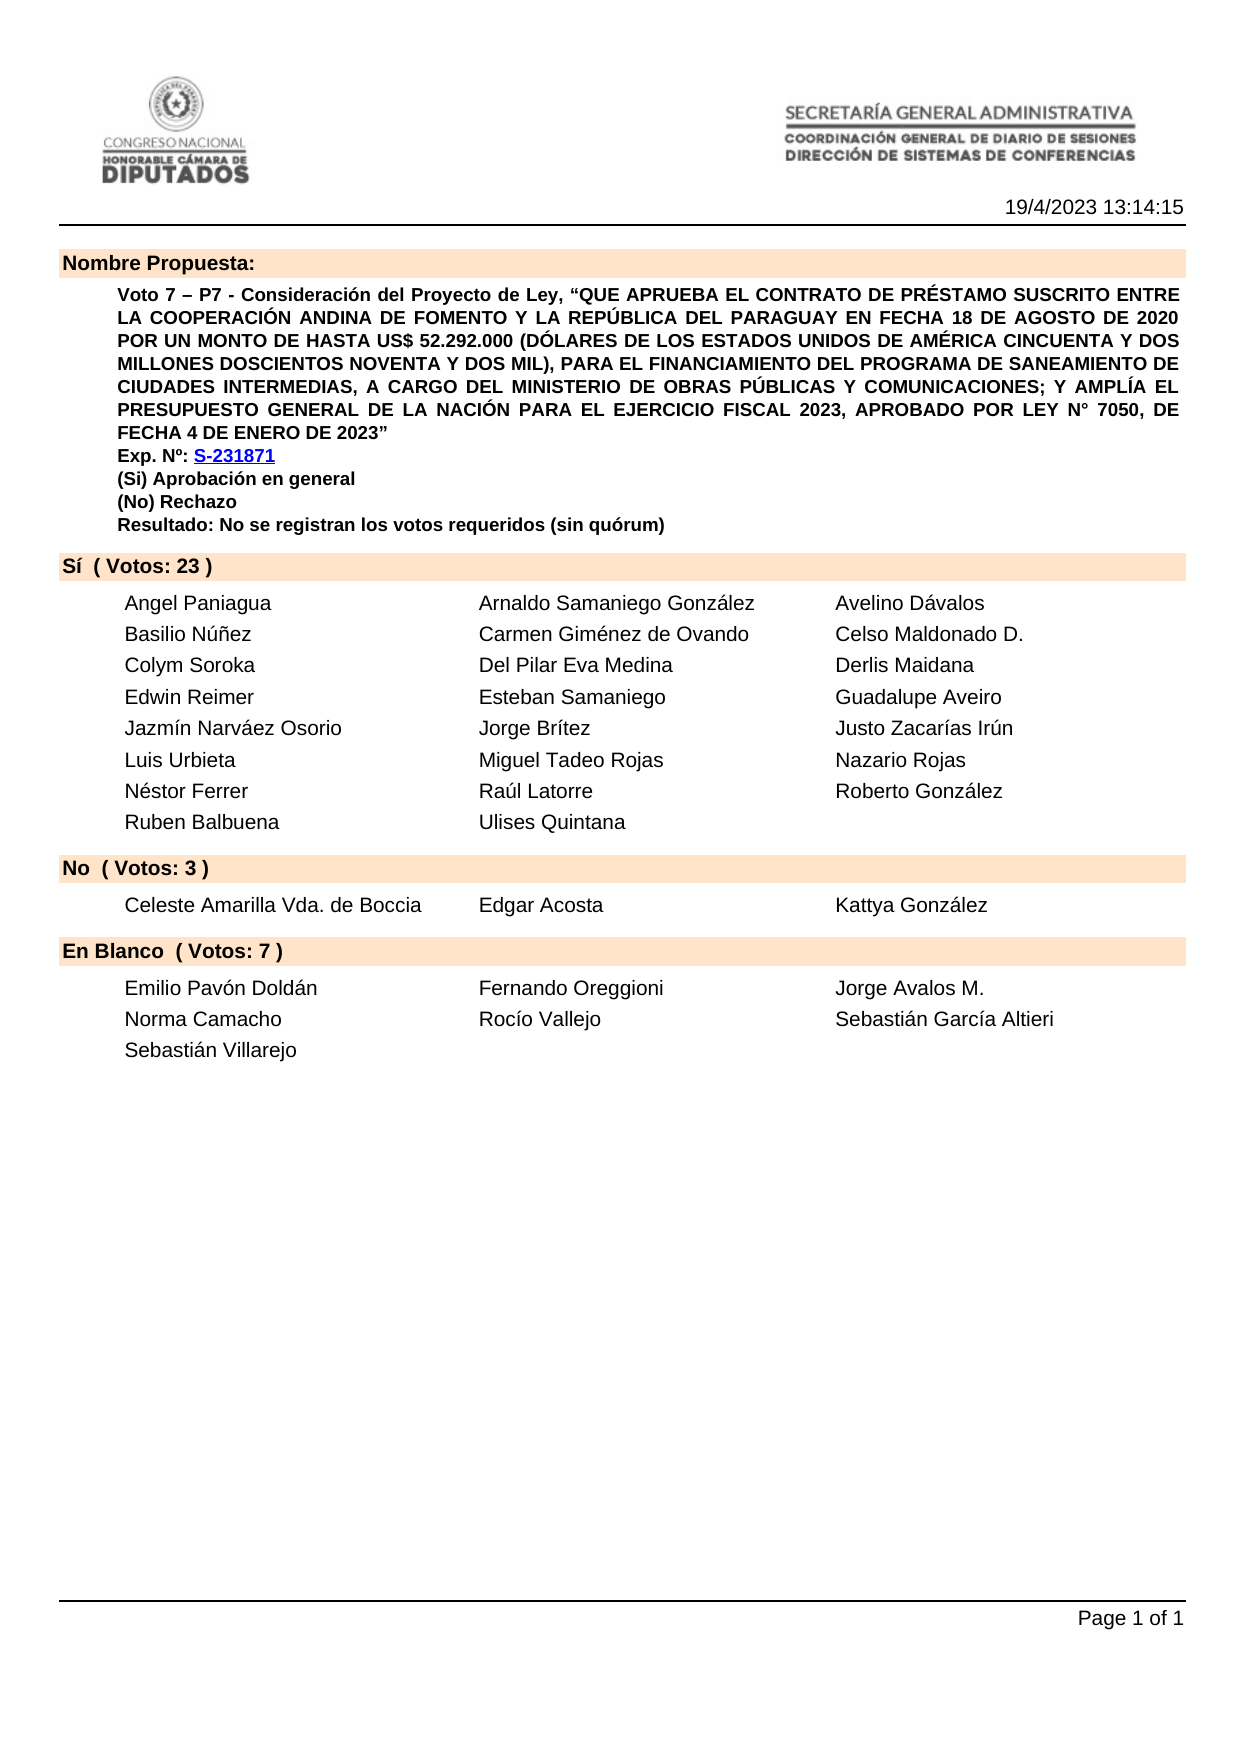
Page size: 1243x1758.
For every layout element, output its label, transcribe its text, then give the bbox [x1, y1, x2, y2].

table_header Sí ( Votos: 23 ) [59, 553, 1186, 581]
table_cell [59, 892, 121, 920]
table_cell Jorge Avalos M. [832, 974, 1172, 1003]
table_cell [1172, 715, 1186, 743]
table_cell [461, 1217, 475, 1245]
table_cell [475, 1066, 816, 1083]
table_cell [816, 778, 832, 806]
table_cell [59, 715, 121, 743]
table_cell [59, 838, 121, 854]
table_cell [461, 1123, 475, 1151]
table_cell [59, 652, 121, 681]
table_cell [816, 746, 832, 775]
table_cell Del Pilar Eva Medina [475, 652, 816, 681]
table_cell Arnaldo Samaniego González [475, 590, 816, 618]
table_cell [59, 1154, 121, 1182]
table_cell [816, 1342, 832, 1371]
table_cell [59, 1037, 121, 1066]
table_cell [461, 1311, 475, 1339]
table_cell [461, 1091, 475, 1120]
table_cell [832, 1342, 1172, 1371]
table_cell [832, 1185, 1172, 1214]
table_cell [59, 1605, 827, 1639]
table_cell [461, 920, 475, 937]
table_cell [59, 621, 121, 649]
table_cell [475, 1342, 816, 1371]
table_cell [461, 1371, 475, 1600]
table_cell [59, 535, 116, 552]
table_cell [1172, 590, 1186, 618]
table_cell [59, 778, 121, 806]
table_cell [816, 652, 832, 681]
table_cell [816, 1217, 832, 1245]
table_cell [59, 809, 121, 837]
table_cell [475, 1185, 816, 1214]
table_cell [816, 974, 832, 1003]
table_cell Rocío Vallejo [475, 1006, 816, 1034]
table_cell [116, 535, 1182, 552]
table_cell [59, 1371, 121, 1600]
table_cell [59, 746, 121, 775]
table_cell [461, 715, 475, 743]
table_cell Carmen Giménez de Ovando [475, 621, 816, 649]
table_cell [461, 590, 475, 618]
table_cell [121, 1248, 461, 1277]
table_cell [475, 1217, 816, 1245]
table_cell [59, 920, 121, 937]
table_cell [461, 1037, 475, 1066]
table_cell Raúl Latorre [475, 778, 816, 806]
table_cell [832, 1123, 1172, 1151]
table_cell [1172, 809, 1186, 837]
table_cell [816, 1185, 832, 1214]
table_cell Jazmín Narváez Osorio [121, 715, 461, 743]
table_header [1182, 284, 1187, 535]
table_cell Emilio Pavón Doldán [121, 974, 461, 1003]
table_cell [1172, 1248, 1186, 1277]
table_cell [832, 1066, 1172, 1083]
table_cell [121, 838, 461, 854]
table_cell [1172, 1037, 1186, 1066]
table_cell [832, 1217, 1172, 1245]
table_cell [816, 1311, 832, 1339]
table_cell Colym Soroka [121, 652, 461, 681]
table_cell Luis Urbieta [121, 746, 461, 775]
table_cell [461, 838, 475, 854]
table_cell [59, 883, 1186, 892]
table_cell [816, 1279, 832, 1308]
table_cell [475, 1279, 816, 1308]
table_cell [1172, 652, 1186, 681]
table_cell [816, 590, 832, 618]
table_cell En Blanco ( Votos: 7 ) [59, 937, 1186, 966]
table_cell [59, 1006, 121, 1034]
table_cell [121, 1342, 461, 1371]
table_cell [1172, 1123, 1186, 1151]
table_cell [816, 838, 832, 854]
table_cell [461, 1006, 475, 1034]
table_cell [121, 1279, 461, 1308]
table_cell [1172, 1217, 1186, 1245]
table_cell Kattya González [832, 892, 1172, 920]
table_header [59, 190, 651, 223]
table_cell [59, 1123, 121, 1151]
table_cell [816, 621, 832, 649]
table_cell [816, 920, 832, 937]
table_cell [461, 892, 475, 920]
table_cell [59, 974, 121, 1003]
table_cell [461, 684, 475, 712]
table_cell [1172, 920, 1186, 937]
table_cell Ulises Quintana [475, 809, 816, 837]
table_cell [816, 1248, 832, 1277]
table_cell [121, 920, 461, 937]
table_cell Celso Maldonado D. [832, 621, 1172, 649]
table_cell [832, 1154, 1172, 1182]
table_cell [475, 1123, 816, 1151]
table_cell [461, 1066, 475, 1083]
table_cell [1172, 1066, 1186, 1083]
table_cell [816, 1066, 832, 1083]
table_cell [461, 652, 475, 681]
table_cell Nombre Propuesta: [59, 249, 1186, 278]
table_cell [475, 920, 816, 937]
table_cell Guadalupe Aveiro [832, 684, 1172, 712]
table_cell [832, 809, 1172, 837]
table_cell [816, 1091, 832, 1120]
table_cell [832, 838, 1172, 854]
table_cell [1172, 684, 1186, 712]
table_cell [121, 1311, 461, 1339]
table_cell [816, 1123, 832, 1151]
table_cell [59, 581, 1186, 589]
table_cell [461, 1154, 475, 1182]
table_cell [59, 966, 1186, 974]
table_cell [832, 1248, 1172, 1277]
table_cell [1172, 621, 1186, 649]
table_cell [832, 1311, 1172, 1339]
table_cell [121, 1091, 461, 1120]
table_cell [1172, 1006, 1186, 1034]
table_cell [59, 1066, 121, 1083]
table_cell Nazario Rojas [832, 746, 1172, 775]
table_cell [832, 1091, 1172, 1120]
table_cell [1172, 1311, 1186, 1339]
table_cell [59, 1342, 121, 1371]
table_cell Edwin Reimer [121, 684, 461, 712]
table_cell [832, 1371, 1172, 1600]
table_cell [121, 1154, 461, 1182]
table_cell [816, 1154, 832, 1182]
table_cell [832, 1279, 1172, 1308]
table_header [59, 284, 116, 535]
table_cell [475, 1037, 816, 1066]
table_cell [816, 715, 832, 743]
table_cell [816, 892, 832, 920]
table_cell [121, 1066, 461, 1083]
table_cell Esteban Samaniego [475, 684, 816, 712]
table_cell [1172, 778, 1186, 806]
table_cell [475, 1371, 816, 1600]
table_cell [59, 590, 121, 618]
table_cell [59, 1217, 121, 1245]
table_cell [121, 1371, 461, 1600]
table_cell [121, 1185, 461, 1214]
table_cell Fernando Oreggioni [475, 974, 816, 1003]
table_cell [1172, 838, 1186, 854]
table_cell [832, 1037, 1172, 1066]
table_cell [59, 1279, 121, 1308]
table_cell [461, 1279, 475, 1308]
table_cell [475, 1154, 816, 1182]
picture [58, 75, 1181, 190]
table_cell Celeste Amarilla Vda. de Boccia [121, 892, 461, 920]
table_cell [1172, 1342, 1186, 1371]
table_cell [121, 1217, 461, 1245]
table_cell [816, 684, 832, 712]
table_cell No ( Votos: 3 ) [59, 855, 1186, 883]
table_cell [1172, 1371, 1186, 1600]
table_cell [59, 228, 1186, 249]
table_cell [1182, 535, 1187, 552]
table_cell [461, 746, 475, 775]
table_cell [1172, 1185, 1186, 1214]
table_cell [461, 809, 475, 837]
table_cell [816, 1006, 832, 1034]
table_cell [1172, 974, 1186, 1003]
table_cell [461, 1342, 475, 1371]
table_cell Page 1 of 1 [828, 1605, 1186, 1639]
table_cell Miguel Tadeo Rojas [475, 746, 816, 775]
table_cell Sebastián García Altieri [832, 1006, 1172, 1034]
table_cell [461, 621, 475, 649]
table_cell [1172, 1091, 1186, 1120]
table_cell [475, 838, 816, 854]
table_cell [816, 1037, 832, 1066]
table_cell [59, 684, 121, 712]
table_cell Néstor Ferrer [121, 778, 461, 806]
table_cell [1172, 746, 1186, 775]
table_cell [59, 1185, 121, 1214]
table_cell Jorge Brítez [475, 715, 816, 743]
table_cell Justo Zacarías Irún [832, 715, 1172, 743]
table_cell [59, 1083, 1186, 1091]
table_cell Angel Paniagua [121, 590, 461, 618]
table_cell Basilio Núñez [121, 621, 461, 649]
table_cell [475, 1311, 816, 1339]
table_cell Norma Camacho [121, 1006, 461, 1034]
table_cell Avelino Dávalos [832, 590, 1172, 618]
table_cell Edgar Acosta [475, 892, 816, 920]
table_cell [475, 1091, 816, 1120]
table_header Voto 7 – P7 - Consideración del Proyecto de Ley, “QUE APRUEBA EL CONTRATO DE PRÉSTAMO SUSCRITO ENTRE LA COOPERACIÓN ANDINA DE FOMENTO Y LA REPÚBLICA DEL PARAGUAY EN FECHA 18 DE AGOSTO DE 2020 POR UN MONTO DE HASTA US$ 52.292.000 (DÓLARES DE LOS ESTADOS UNIDOS DE AMÉRICA CINCUENTA Y DOS MILLONES DOSCIENTOS NOVENTA Y DOS MIL), PARA EL FINANCIAMIENTO DEL PROGRAMA DE SANEAMIENTO DE CIUDADES INTERMEDIAS, A CARGO DEL MINISTERIO DE OBRAS PÚBLICAS Y COMUNICACIONES; Y AMPLÍA EL PRESUPUESTO GENERAL DE LA NACIÓN PARA EL EJERCICIO FISCAL 2023, APROBADO POR LEY N° 7050, DE FECHA 4 DE ENERO DE 2023” Exp. Nº: S-231871 (Si) Aprobación en general (No) Rechazo Resultado: No se registran los votos requeridos (sin quórum) [116, 284, 1182, 535]
table_cell [59, 1248, 121, 1277]
table_cell [1172, 1279, 1186, 1308]
table_cell [475, 1248, 816, 1277]
table_cell [461, 778, 475, 806]
table_cell [121, 1123, 461, 1151]
table_cell Derlis Maidana [832, 652, 1172, 681]
table_cell Roberto González [832, 778, 1172, 806]
table_cell [461, 1248, 475, 1277]
table_cell [816, 1371, 832, 1600]
table_cell [59, 1091, 121, 1120]
table_cell [1172, 1154, 1186, 1182]
table_header 19/4/2023 13:14:15 [651, 189, 1186, 223]
table_cell [59, 1311, 121, 1339]
table_cell [59, 278, 1186, 283]
table_cell Sebastián Villarejo [121, 1037, 461, 1066]
table_cell [1172, 892, 1186, 920]
table_cell [461, 1185, 475, 1214]
table_cell [461, 974, 475, 1003]
table_cell [832, 920, 1172, 937]
table_cell Ruben Balbuena [121, 809, 461, 837]
table_cell [816, 809, 832, 837]
